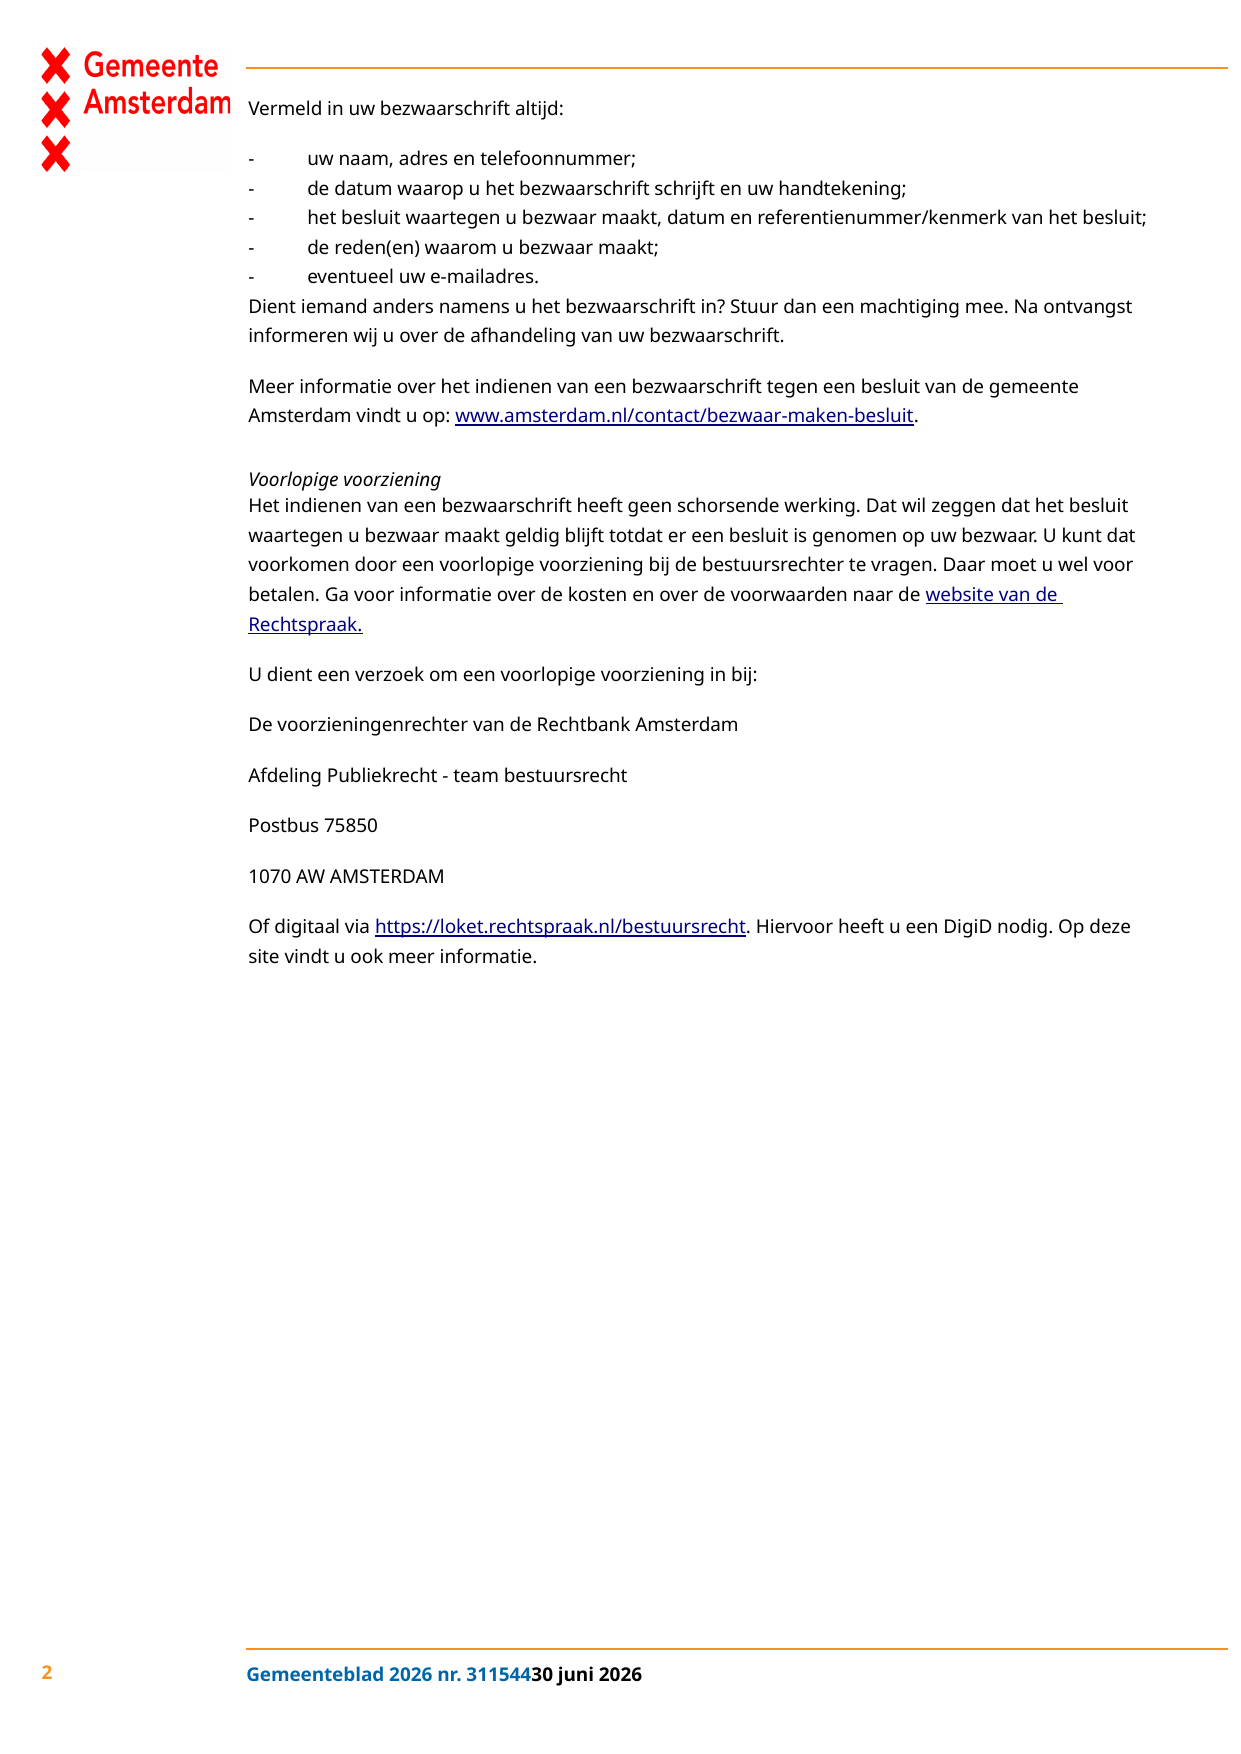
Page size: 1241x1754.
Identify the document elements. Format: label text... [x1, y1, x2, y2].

text Of digitaal via https://loket.rechtspraak.nl/bestuursrecht. Hiervoor heeft u een DigiD nodig. Op deze site vindt u ook meer informatie. [248, 913, 1152, 968]
list het besluit waartegen u bezwaar maakt, datum en referentienummer/kenmerk van het besluit; [248, 204, 1152, 230]
picture [41, 47, 231, 172]
text 1070 AW AMSTERDAM [248, 863, 1152, 888]
list de datum waarop u het bezwaarschrift schrijft en uw handtekening; [248, 175, 1152, 201]
text De voorzieningenrechter van de Rechtbank Amsterdam [248, 712, 1152, 737]
text Voorlopige voorziening [248, 467, 1152, 492]
text Dient iemand anders namens u het bezwaarschrift in? Stuur dan een machtiging mee. Na ontvangst informeren wij u over de afhandeling van uw bezwaarschrift. [248, 293, 1152, 348]
text Postbus 75850 [248, 812, 1152, 838]
list uw naam, adres en telefoonnummer; [248, 145, 1152, 171]
text Vermeld in uw bezwaarschrift altijd: [248, 95, 1152, 121]
text Afdeling Publiekrecht - team bestuursrecht [248, 762, 1152, 788]
text Het indienen van een bezwaarschrift heeft geen schorsende werking. Dat wil zeggen dat het besluit waartegen u bezwaar maakt geldig blijft totdat er een besluit is genomen op uw bezwaar. U kunt dat voorkomen door een voorlopige voorziening bij de bestuursrechter te vragen. Daar moet u wel voor betalen. Ga voor informatie over de kosten en over de voorwaarden naar de website van de Rechtspraak. [248, 492, 1152, 636]
text U dient een verzoek om een voorlopige voorziening in bij: [248, 661, 1152, 687]
text Meer informatie over het indienen van een bezwaarschrift tegen een besluit van de gemeente Amsterdam vindt u op: www.amsterdam.nl/contact/bezwaar-maken-besluit. [248, 373, 1152, 428]
list de reden(en) waarom u bezwaar maakt; [248, 234, 1152, 260]
list eventueel uw e-mailadres. [248, 263, 1152, 289]
